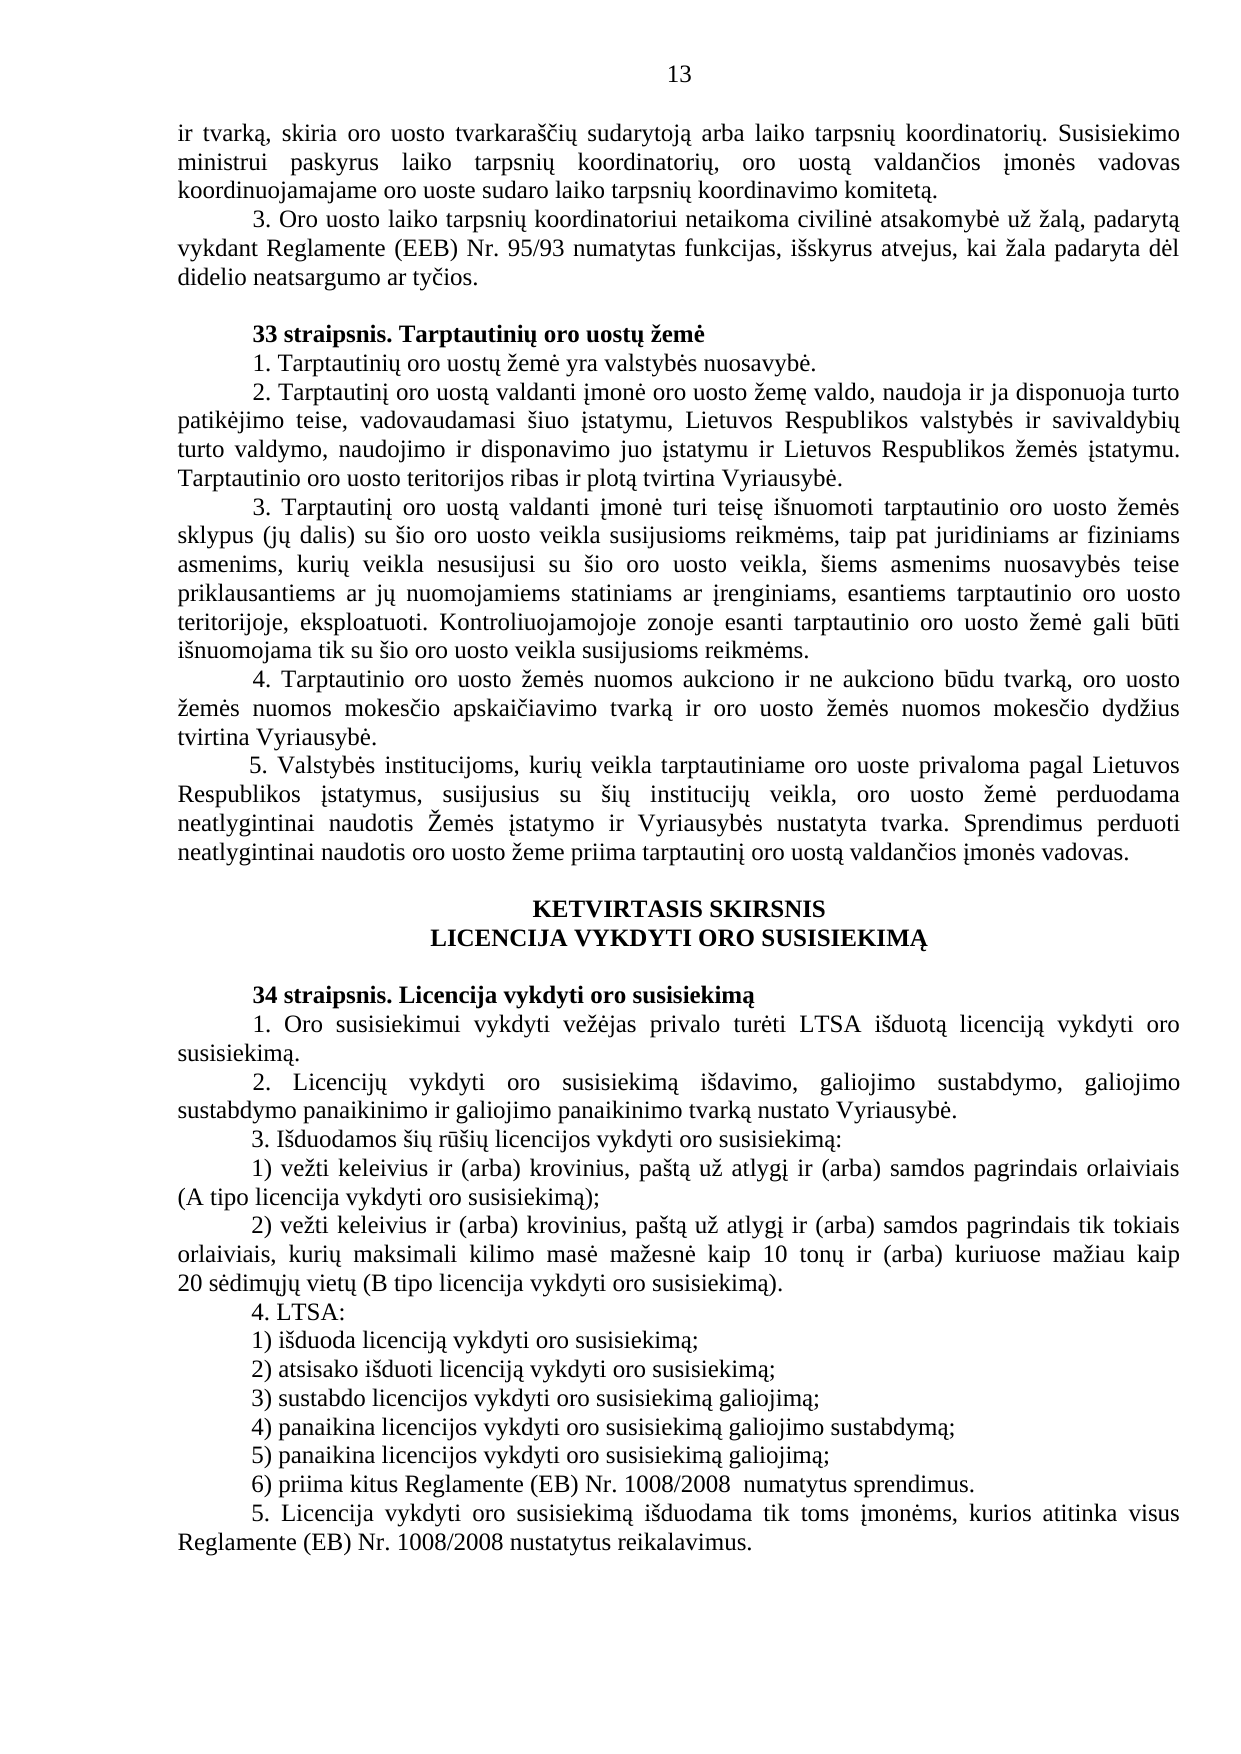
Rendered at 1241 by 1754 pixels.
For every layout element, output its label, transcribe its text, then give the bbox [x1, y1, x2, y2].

text 2) atsisako išduoti licenciją vykdyti oro susisiekimą; [177, 1354, 1181, 1383]
text 6) priima kitus Reglamente (EB) Nr. 1008/2008 numatytus sprendimus. [177, 1469, 1181, 1498]
text 3) sustabdo licencijos vykdyti oro susisiekimą galiojimą; [177, 1383, 1181, 1412]
text 4. LTSA: [177, 1297, 1181, 1326]
text 4. Tarptautinio oro uosto žemės nuomos aukciono ir ne aukciono būdu tvarką, oro uosto žemės nuomos mokesčio apskaičiavimo tvarką ir oro uosto žemės nuomos mokesčio dydžius tvirtina Vyriausybė. [177, 664, 1181, 751]
text 3. Oro uosto laiko tarpsnių koordinatoriui netaikoma civilinė atsakomybė už žalą, padarytą vykdant Reglamente (EEB) Nr. 95/93 numatytas funkcijas, išskyrus atvejus, kai žala padaryta dėl didelio neatsargumo ar tyčios. [177, 204, 1181, 291]
text 34 straipsnis. Licencija vykdyti oro susisiekimą [177, 981, 1181, 1009]
text ir tvarką, skiria oro uosto tvarkaraščių sudarytoją arba laiko tarpsnių koordinatorių. Susisiekimo ministrui paskyrus laiko tarpsnių koordinatorių, oro uostą valdančios įmonės vadovas koordinuojamajame oro uoste sudaro laiko tarpsnių koordinavimo komitetą. [177, 118, 1181, 204]
text LICENCIJA VYKDYTI ORO SUSISIEKIMĄ [177, 923, 1181, 952]
text 1. Tarptautinių oro uostų žemė yra valstybės nuosavybė. [177, 348, 1181, 377]
text 4) panaikina licencijos vykdyti oro susisiekimą galiojimo sustabdymą; [177, 1412, 1181, 1441]
text 2. Tarptautinį oro uostą valdanti įmonė oro uosto žemę valdo, naudoja ir ja disponuoja turto patikėjimo teise, vadovaudamasi šiuo įstatymu, Lietuvos Respublikos valstybės ir savivaldybių turto valdymo, naudojimo ir disponavimo juo įstatymu ir Lietuvos Respublikos žemės įstatymu. Tarptautinio oro uosto teritorijos ribas ir plotą tvirtina Vyriausybė. [177, 377, 1181, 492]
text 1) vežti keleivius ir (arba) krovinius, paštą už atlygį ir (arba) samdos pagrindais orlaiviais (A tipo licencija vykdyti oro susisiekimą); [177, 1153, 1181, 1211]
text 5) panaikina licencijos vykdyti oro susisiekimą galiojimą; [177, 1441, 1181, 1469]
text KETVIRTASIS skirsnis [177, 894, 1181, 923]
text 2. Licencijų vykdyti oro susisiekimą išdavimo, galiojimo sustabdymo, galiojimo sustabdymo panaikinimo ir galiojimo panaikinimo tvarką nustato Vyriausybė. [177, 1067, 1181, 1124]
text 3. Išduodamos šių rūšių licencijos vykdyti oro susisiekimą: [177, 1124, 1181, 1153]
text 1) išduoda licenciją vykdyti oro susisiekimą; [177, 1326, 1181, 1354]
text 3. Tarptautinį oro uostą valdanti įmonė turi teisę išnuomoti tarptautinio oro uosto žemės sklypus (jų dalis) su šio oro uosto veikla susijusioms reikmėms, taip pat juridiniams ar fiziniams asmenims, kurių veikla nesusijusi su šio oro uosto veikla, šiems asmenims nuosavybės teise priklausantiems ar jų nuomojamiems statiniams ar įrenginiams, esantiems tarptautinio oro uosto teritorijoje, eksploatuoti. Kontroliuojamojoje zonoje esanti tarptautinio oro uosto žemė gali būti išnuomojama tik su šio oro uosto veikla susijusioms reikmėms. [177, 492, 1181, 664]
text 5. Valstybės institucijoms, kurių veikla tarptautiniame oro uoste privaloma pagal Lietuvos Respublikos įstatymus, susijusius su šių institucijų veikla, oro uosto žemė perduodama neatlygintinai naudotis Žemės įstatymo ir Vyriausybės nustatyta tvarka. Sprendimus perduoti neatlygintinai naudotis oro uosto žeme priima tarptautinį oro uostą valdančios įmonės vadovas. [177, 751, 1181, 866]
text 5. Licencija vykdyti oro susisiekimą išduodama tik toms įmonėms, kurios atitinka visus Reglamente (EB) Nr. 1008/2008 nustatytus reikalavimus. [177, 1498, 1181, 1556]
text 33 straipsnis. Tarptautinių oro uostų žemė [177, 319, 1181, 348]
text 1. Oro susisiekimui vykdyti vežėjas privalo turėti LTSA išduotą licenciją vykdyti oro susisiekimą. [177, 1009, 1181, 1067]
text 2) vežti keleivius ir (arba) krovinius, paštą už atlygį ir (arba) samdos pagrindais tik tokiais orlaiviais, kurių maksimali kilimo masė mažesnė kaip 10 tonų ir (arba) kuriuose mažiau kaip 20 sėdimųjų vietų (B tipo licencija vykdyti oro susisiekimą). [177, 1211, 1181, 1297]
